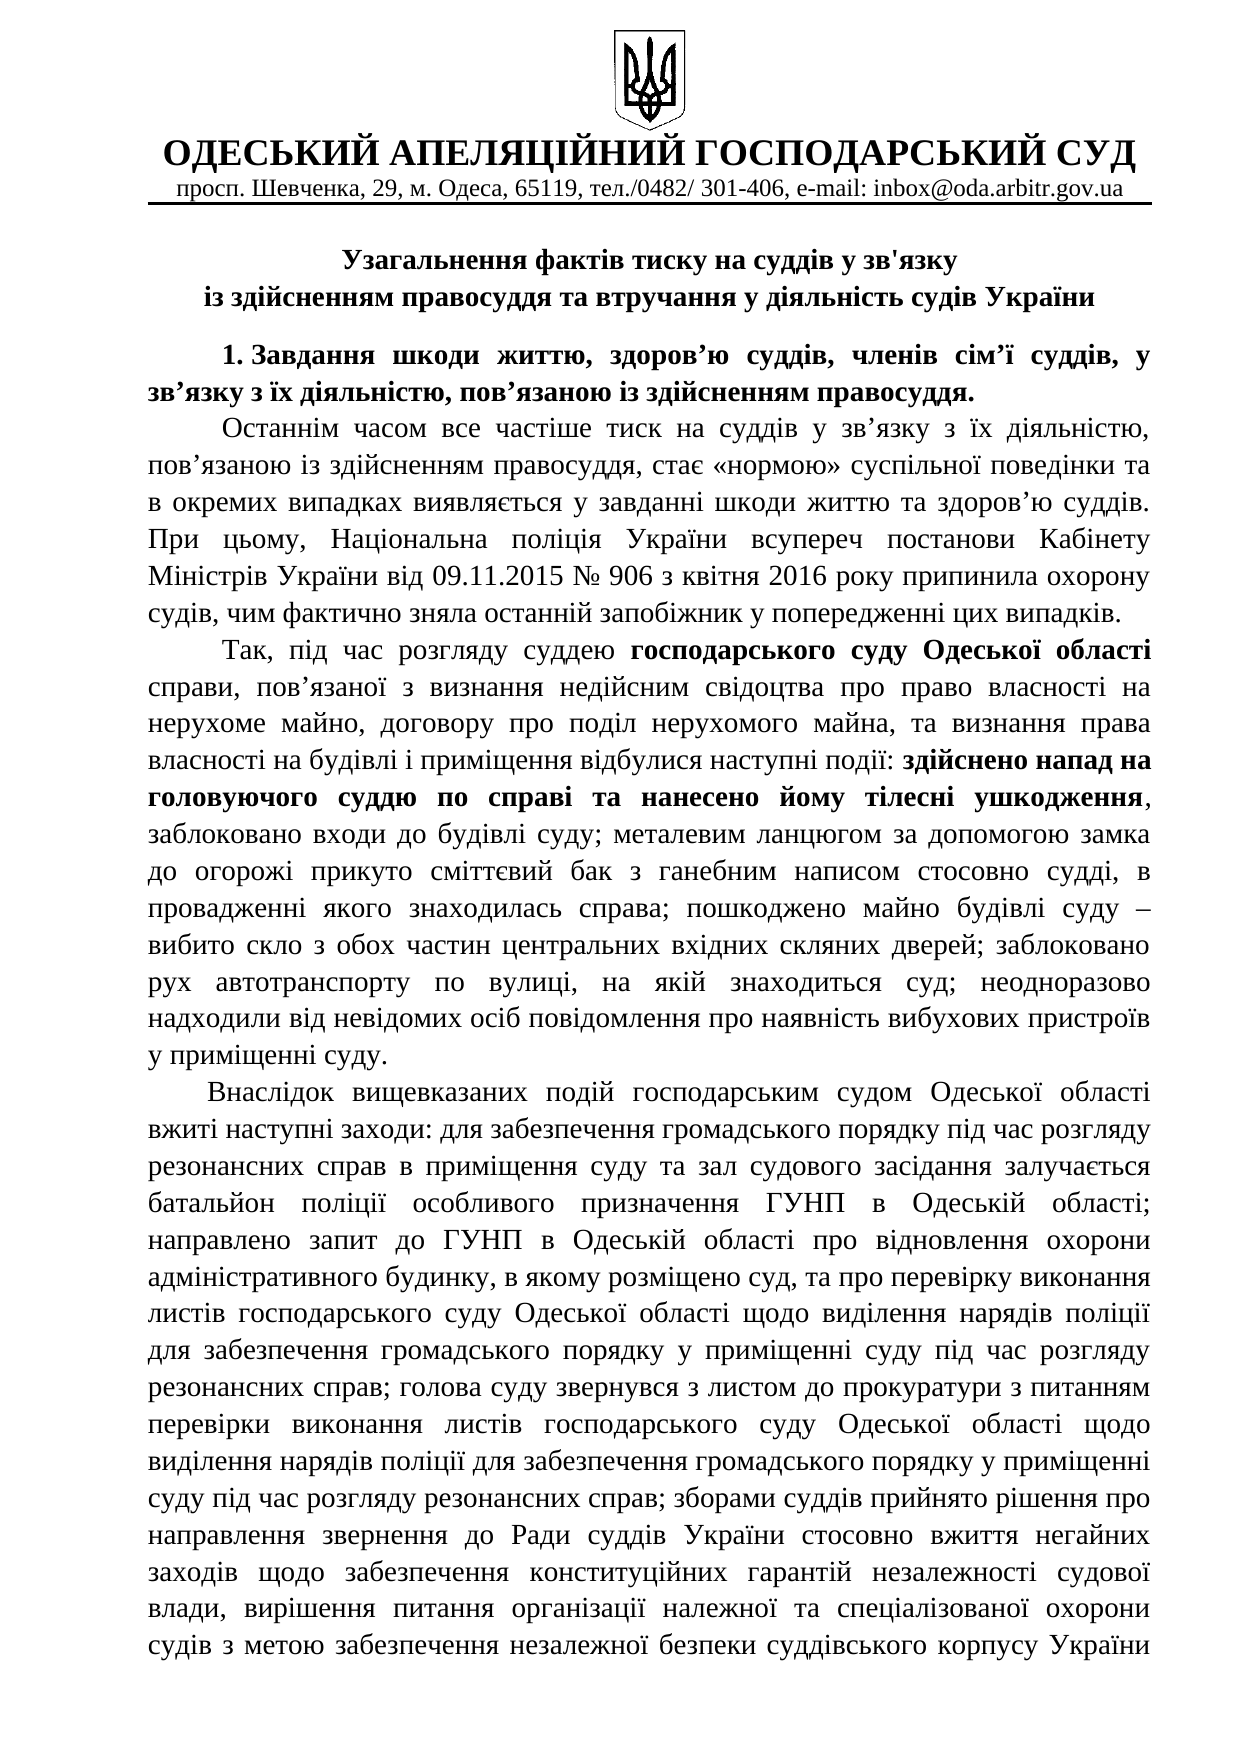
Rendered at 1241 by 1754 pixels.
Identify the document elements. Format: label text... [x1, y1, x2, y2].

text Узагальнення фактів тиску на суддів у зв'язку [148, 242, 1152, 276]
text Внаслідок вищевказаних подій господарським судом Одеської області вжиті наступні заходи: для забезпечення громадського порядку під час розгляду резонансних справ в приміщення суду та зал судового засідання залучається батальйон поліції особливого призначення ГУНП в Одеській області; направлено запит до ГУНП в Одеській області про відновлення охорони адміністративного будинку, в якому розміщено суд, та про перевірку виконання листів господарського суду Одеської області щодо виділення нарядів поліції для забезпечення громадського порядку у приміщенні суду під час розгляду резонансних справ; голова суду звернувся з листом до прокуратури з питанням перевірки виконання листів господарського суду Одеської області щодо виділення нарядів поліції для забезпечення громадського порядку у приміщенні суду під час розгляду резонансних справ; зборами суддів прийнято рішення про направлення звернення до Ради суддів України стосовно вжиття негайних заходів щодо забезпечення конституційних гарантій незалежності судової влади, вирішення питання організації належної та спеціалізованої охорони судів з метою забезпечення незалежної безпеки суддівського корпусу України [148, 1074, 1152, 1661]
text із здійсненням правосуддя та втручання у діяльність судів України [148, 279, 1152, 312]
text Останнім часом все частіше тиск на суддів у зв’язку з їх діяльністю, пов’язаною із здійсненням правосуддя, стає «нормою» суспільної поведінки та в окремих випадках виявляється у завданні шкоди життю та здоров’ю суддів. При цьому, Національна поліція України всупереч постанови Кабінету Міністрів України від 09.11.2015 № 906 з квітня 2016 року припинила охорону судів, чим фактично зняла останній запобіжник у попередженні цих випадків. [148, 411, 1152, 628]
text ОДЕСЬКИЙ АПЕЛЯЦІЙНИЙ ГОСПОДАРСЬКИЙ СУД [148, 130, 1152, 173]
text 1. Завдання шкоди життю, здоров’ю суддів, членів сім’ї суддів, у зв’язку з їх діяльністю, пов’язаною із здійсненням правосуддя. [148, 337, 1152, 407]
table_header просп. Шевченка, 29, м. Одеса, 65119, тел./0482/ 301-406, е-mail: inbox@oda.arbitr.gov.ua [148, 173, 1152, 202]
text Так, під час розгляду суддею господарського суду Одеської області справи, пов’язаної з визнання недійсним свідоцтва про право власності на нерухоме майно, договору про поділ нерухомого майна, та визнання права власності на будівлі і приміщення відбулися наступні події: здійснено напад на головуючого суддю по справі та нанесено йому тілесні ушкодження, заблоковано входи до будівлі суду; металевим ланцюгом за допомогою замка до огорожі прикуто сміттєвий бак з ганебним написом стосовно судді, в провадженні якого знаходилась справа; пошкоджено майно будівлі суду – вибито скло з обох частин центральних вхідних скляних дверей; заблоковано рух автотранспорту по вулиці, на якій знаходиться суд; неодноразово надходили від невідомих осіб повідомлення про наявність вибухових пристроїв у приміщенні суду. [148, 632, 1152, 1071]
